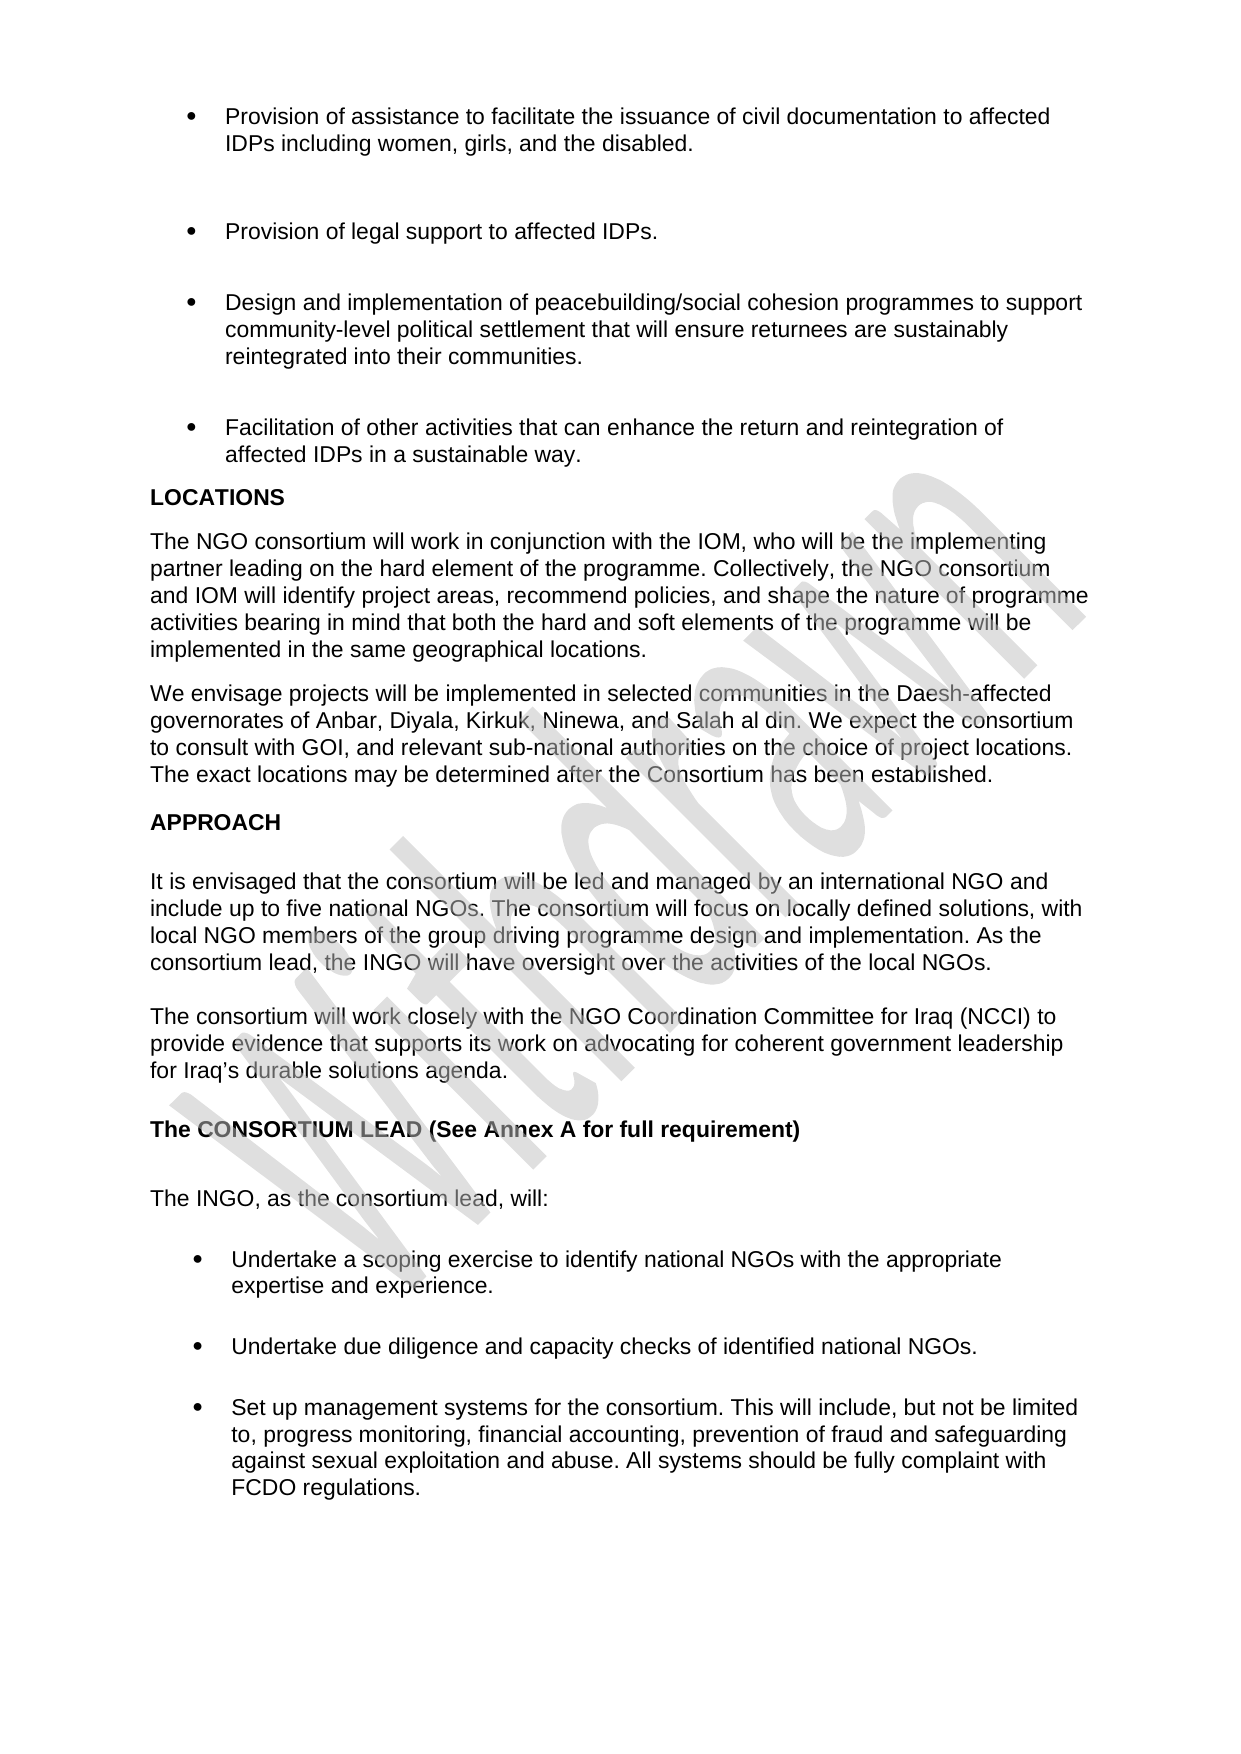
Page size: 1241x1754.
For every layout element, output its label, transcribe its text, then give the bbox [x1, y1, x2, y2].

text We envisage projects will be implemented in selected communities in the Daesh-affected governorates of Anbar, Diyala, Kirkuk, Ninewa, and Salah al din. We expect the consortium to consult with GOI, and relevant sub-national authorities on the choice of project locations. The exact locations may be determined after the Consortium has been established. [150, 680, 788, 788]
text The consortium will work closely with the NGO Coordination Committee for Iraq (NCCI) to provide evidence that supports its work on advocating for coherent government leadership for Iraq’s durable solutions agenda. [395, 1003, 523, 1083]
text [862, 809, 1090, 836]
text The CONSORTIUM LEAD (See Annex A for full requirement) [150, 1116, 216, 1142]
text The INGO, as the consortium lead, will: [150, 1185, 344, 1238]
text The NGO consortium will work in conjunction with the IOM, who will be the implementing partner leading on the hard element of the programme. Collectively, the NGO consortium and IOM will identify project areas, recommend policies, and shape the nature of programme activities bearing in mind that both the hard and soft elements of the programme will be implemented in the same geographical locations. [915, 528, 1090, 663]
text The consortium will work closely with the NGO Coordination Committee for Iraq (NCCI) to provide evidence that supports its work on advocating for coherent government leadership for Iraq’s durable solutions agenda. [472, 1003, 1090, 1083]
text It is envisaged that the consortium will be led and managed by an international NGO and include up to five national NGOs. The consortium will focus on locally defined solutions, with local NGO members of the group driving programme design and implementation. As the consortium lead, the INGO will have oversight over the activities of the local NGOs. [150, 868, 514, 975]
text The CONSORTIUM LEAD (See Annex A for full requirement) [419, 1116, 504, 1142]
text The INGO, as the consortium lead, will: [360, 1185, 1090, 1238]
text The NGO consortium will work in conjunction with the IOM, who will be the implementing partner leading on the hard element of the programme. Collectively, the NGO consortium and IOM will identify project areas, recommend policies, and shape the nature of programme activities bearing in mind that both the hard and soft elements of the programme will be implemented in the same geographical locations. [150, 528, 1007, 663]
text The consortium will work closely with the NGO Coordination Committee for Iraq (NCCI) to provide evidence that supports its work on advocating for coherent government leadership for Iraq’s durable solutions agenda. [335, 1003, 443, 1083]
list Provision of legal support to affected IDPs. [187, 218, 1090, 271]
text [801, 809, 846, 830]
text The CONSORTIUM LEAD (See Annex A for full requirement) [309, 1116, 364, 1142]
text It is envisaged that the consortium will be led and managed by an international NGO and include up to five national NGOs. The consortium will focus on locally defined solutions, with local NGO members of the group driving programme design and implementation. As the consortium lead, the INGO will have oversight over the activities of the local NGOs. [696, 868, 1090, 975]
list Provision of assistance to facilitate the issuance of civil documentation to affected IDPs including women, girls, and the disabled. [187, 103, 1090, 156]
list Undertake a scoping exercise to identify national NGOs with the appropriate expertise and experience. [194, 1246, 1090, 1325]
text The CONSORTIUM LEAD (See Annex A for full requirement) [508, 1116, 1090, 1142]
list Set up management systems for the consortium. This will include, but not be limited to, progress monitoring, financial accounting, prevention of fraud and safeguarding against sexual exploitation and abuse. All systems should be fully complaint with FCDO regulations. [194, 1394, 1090, 1526]
text The INGO, as the consortium lead, will: [311, 1185, 374, 1234]
list Design and implementation of peacebuilding/social cohesion programmes to support community-level political settlement that will ensure returnees are sustainably reintegrated into their communities. [187, 288, 1090, 396]
text LOCATIONS [150, 484, 895, 511]
text We envisage projects will be implemented in selected communities in the Daesh-affected governorates of Anbar, Diyala, Kirkuk, Ninewa, and Salah al din. We expect the consortium to consult with GOI, and relevant sub-national authorities on the choice of project locations. The exact locations may be determined after the Consortium has been established. [758, 680, 1090, 788]
text [916, 502, 949, 511]
text [637, 809, 703, 836]
text It is envisaged that the consortium will be led and managed by an international NGO and include up to five national NGOs. The consortium will focus on locally defined solutions, with local NGO members of the group driving programme design and implementation. As the consortium lead, the INGO will have oversight over the activities of the local NGOs. [599, 868, 715, 955]
text [590, 824, 634, 836]
text APPROACH [150, 809, 567, 836]
text [949, 484, 1090, 511]
text The CONSORTIUM LEAD (See Annex A for full requirement) [221, 1116, 305, 1142]
text The consortium will work closely with the NGO Coordination Committee for Iraq (NCCI) to provide evidence that supports its work on advocating for coherent government leadership for Iraq’s durable solutions agenda. [150, 1003, 368, 1083]
list Undertake due diligence and capacity checks of identified national NGOs. [194, 1333, 1090, 1386]
list Facilitation of other activities that can enhance the return and reintegration of affected IDPs in a sustainable way. [187, 413, 1090, 467]
text [706, 809, 799, 836]
text It is envisaged that the consortium will be led and managed by an international NGO and include up to five national NGOs. The consortium will focus on locally defined solutions, with local NGO members of the group driving programme design and implementation. As the consortium lead, the INGO will have oversight over the activities of the local NGOs. [437, 868, 680, 975]
